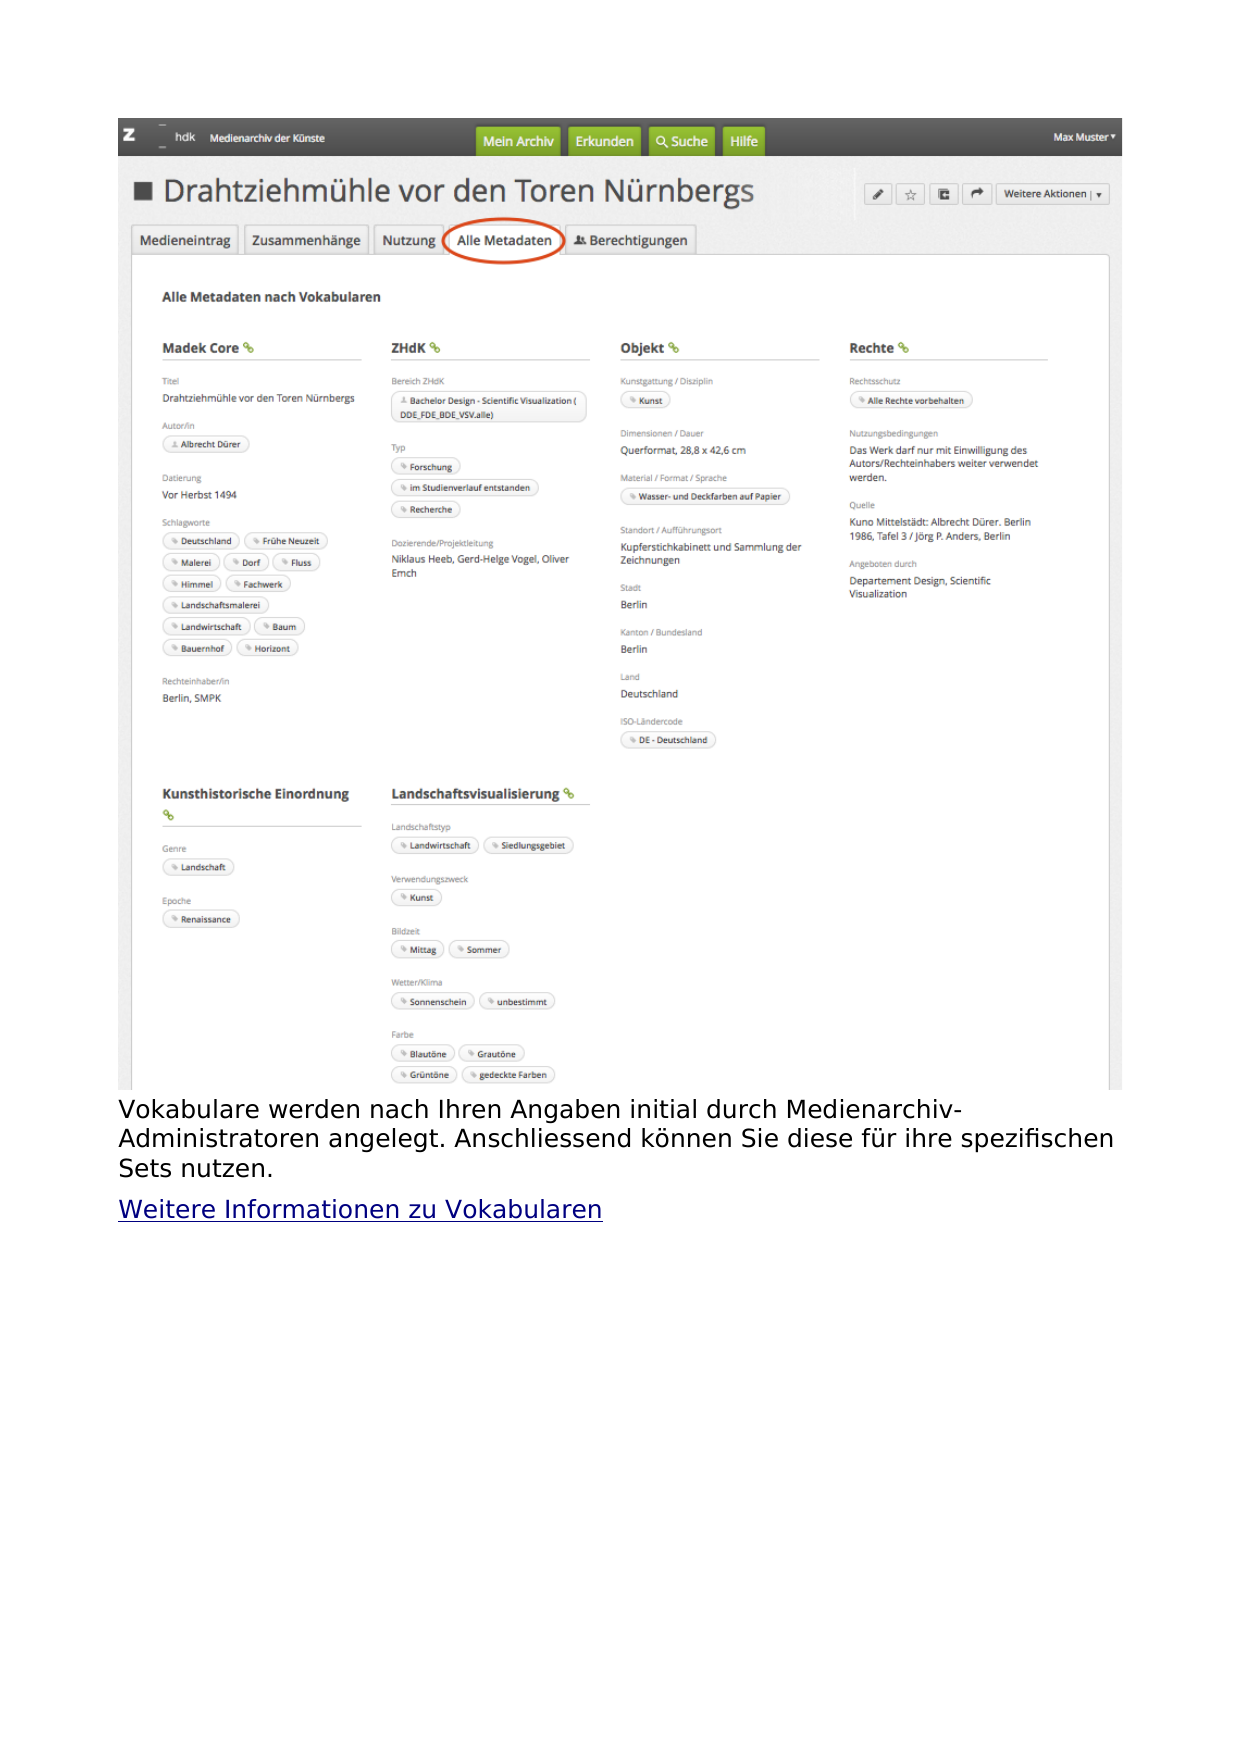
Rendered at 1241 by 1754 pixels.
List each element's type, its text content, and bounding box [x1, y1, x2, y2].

text Vokabulare werden nach Ihren Angaben initial durch Medienarchiv-Administratoren angelegt. Anschliessend können Sie diese für ihre spezifischen Sets nutzen. [118, 1090, 1122, 1183]
picture [118, 118, 1123, 1090]
text Weitere Informationen zu Vokabularen [118, 1195, 1122, 1224]
